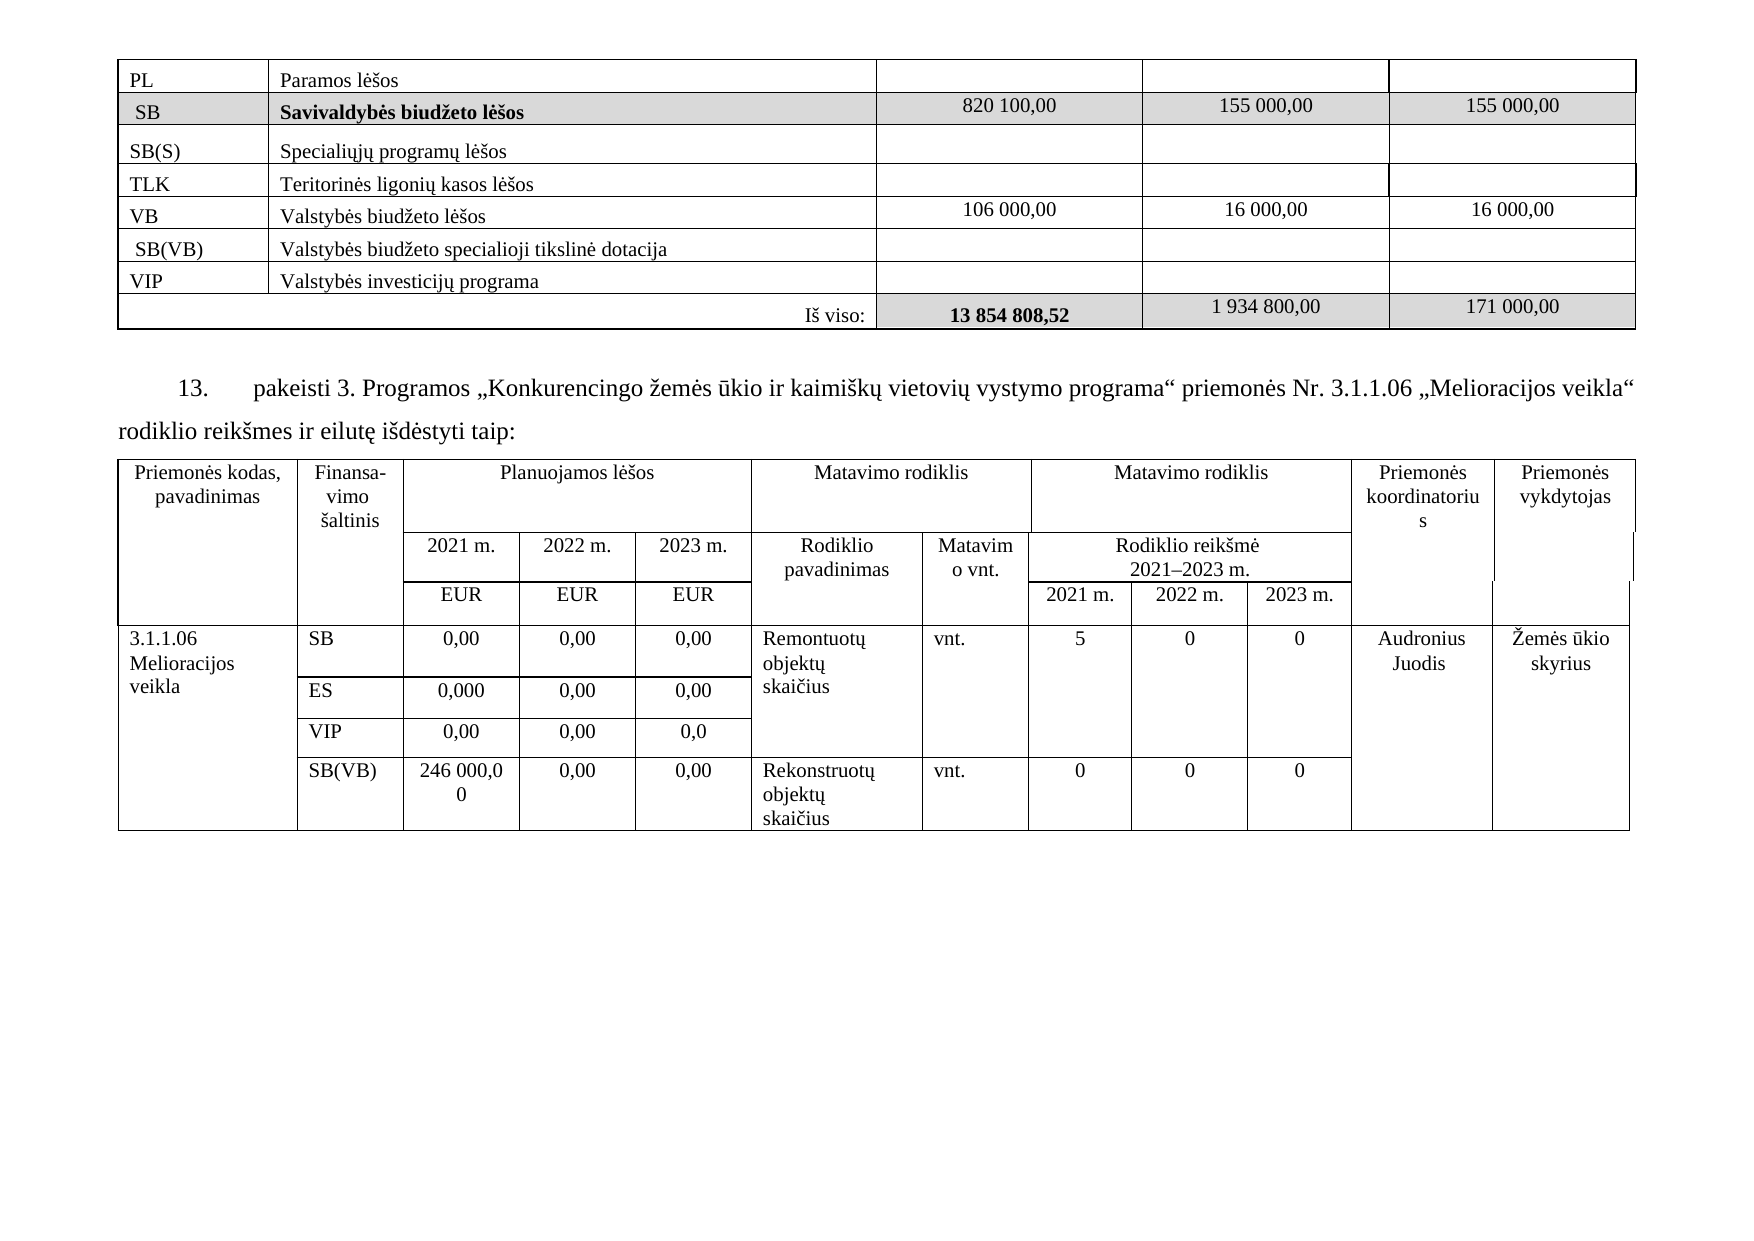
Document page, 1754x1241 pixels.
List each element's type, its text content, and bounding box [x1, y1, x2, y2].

table_cell 0,00 [520, 626, 635, 676]
table_cell VIP [119, 262, 268, 293]
table_cell SB(VB) [119, 229, 268, 261]
table_cell 0 [1132, 626, 1247, 757]
table_cell 0 [1248, 626, 1351, 757]
table_cell EUR [520, 583, 635, 625]
table_cell 1 934 800,00 [1143, 294, 1389, 327]
table_cell Audronius Juodis [1352, 626, 1492, 830]
table_cell SB [298, 626, 403, 676]
table_cell [1390, 164, 1635, 196]
text 13. pakeisti 3. Programos „Konkurencingo žemės ūkio ir kaimiškų vietovių vystymo programa“ priemonės Nr. 3.1.1.06 „Melioracijos veikla“ rodiklio reikšmes ir eilutę išdėstyti taip: [118, 373, 1636, 444]
table_cell 0,00 [404, 719, 519, 757]
table_cell VB [119, 197, 268, 228]
table_cell [877, 60, 1142, 92]
table_cell 3.1.1.06 Melioracijos veikla [119, 626, 297, 830]
table_cell 246 000,00 [404, 758, 519, 830]
table_cell 2021 m. [404, 533, 519, 581]
table_cell 2023 m. [1248, 583, 1351, 625]
table_cell 2022 m. [520, 533, 635, 581]
table_cell [1390, 229, 1635, 261]
table_cell ES [298, 678, 403, 718]
table_cell [877, 229, 1142, 261]
table_cell Remontuotų objektų skaičius [752, 626, 922, 757]
table_header Matavimo rodiklis [752, 460, 1031, 532]
table_cell Valstybės investicijų programa [269, 262, 876, 293]
table_cell EUR [636, 583, 751, 625]
table_cell SB(S) [119, 125, 268, 163]
table_cell 155 000,00 [1390, 93, 1635, 124]
table_header Priemonės koordinatorius [1352, 460, 1494, 532]
table_cell [877, 125, 1142, 163]
table_cell [1143, 229, 1389, 261]
table_header Planuojamos lėšos [404, 460, 751, 532]
table_header Priemonės vykdytojas [1495, 460, 1635, 532]
table_cell 0,00 [636, 678, 751, 718]
table_cell [1390, 262, 1635, 293]
table_cell PL [119, 60, 268, 92]
table_cell Valstybės biudžeto lėšos [269, 197, 876, 228]
table_cell 155 000,00 [1143, 93, 1389, 124]
table_cell Žemės ūkio skyrius [1493, 626, 1629, 830]
table_cell 16 000,00 [1143, 197, 1389, 228]
table_cell [1143, 125, 1389, 163]
table_cell Iš viso: [119, 294, 876, 327]
table_cell 0 [1029, 758, 1131, 830]
table_cell 0,00 [520, 678, 635, 718]
table_cell 0,00 [636, 626, 751, 676]
table_cell VIP [298, 719, 403, 757]
table_cell [1495, 532, 1633, 581]
table_cell 0,00 [404, 626, 519, 676]
table_cell 2023 m. [636, 533, 751, 581]
table_header Matavimo rodiklis [1032, 460, 1351, 532]
table_cell Rodiklio reikšmė 2021–2023 m. [1029, 533, 1351, 581]
table_cell 0,00 [520, 719, 635, 757]
table_cell Savivaldybės biudžeto lėšos [269, 93, 876, 124]
table_cell Paramos lėšos [269, 60, 876, 92]
table_cell 171 000,00 [1390, 294, 1635, 327]
table_cell Rekonstruotų objektų skaičius [752, 758, 922, 830]
table_cell [877, 262, 1142, 293]
table_cell Matavimo vnt. [923, 533, 1028, 625]
table_cell SB [119, 93, 268, 124]
table_cell [877, 164, 1142, 196]
table_cell 16 000,00 [1390, 197, 1635, 228]
table_cell TLK [119, 164, 268, 196]
table_header Priemonės kodas, pavadinimas [119, 460, 297, 625]
table_cell 0 [1132, 758, 1247, 830]
table_cell Specialiųjų programų lėšos [269, 125, 876, 163]
table_cell SB(VB) [298, 758, 403, 830]
table_cell 820 100,00 [877, 93, 1142, 124]
table_cell 0 [1248, 758, 1351, 830]
table_cell Rodiklio pavadinimas [752, 533, 922, 625]
table_cell [1352, 532, 1494, 581]
table_header Finansa- vimo šaltinis [298, 460, 403, 625]
table_cell 0,000 [404, 678, 519, 718]
table_cell 2022 m. [1132, 583, 1247, 625]
table_cell 0,00 [520, 758, 635, 830]
table_cell [1352, 581, 1492, 625]
table_cell [1143, 262, 1389, 293]
table_cell [1143, 164, 1388, 196]
table_cell [1390, 60, 1635, 92]
table_cell [1390, 125, 1635, 163]
table_cell 0,0 [636, 719, 751, 757]
table_cell 2021 m. [1029, 583, 1131, 625]
table_cell [1143, 60, 1388, 92]
table_cell Teritorinės ligonių kasos lėšos [269, 164, 876, 196]
table_cell EUR [404, 583, 519, 625]
table_cell 106 000,00 [877, 197, 1142, 228]
table_cell 5 [1029, 626, 1131, 757]
table_cell vnt. [923, 626, 1028, 757]
table_cell vnt. [923, 758, 1028, 830]
table_cell [1493, 581, 1629, 625]
table_cell 0,00 [636, 758, 751, 830]
table_cell Valstybės biudžeto specialioji tikslinė dotacija [269, 229, 876, 261]
table_cell 13 854 808,52 [877, 294, 1142, 327]
